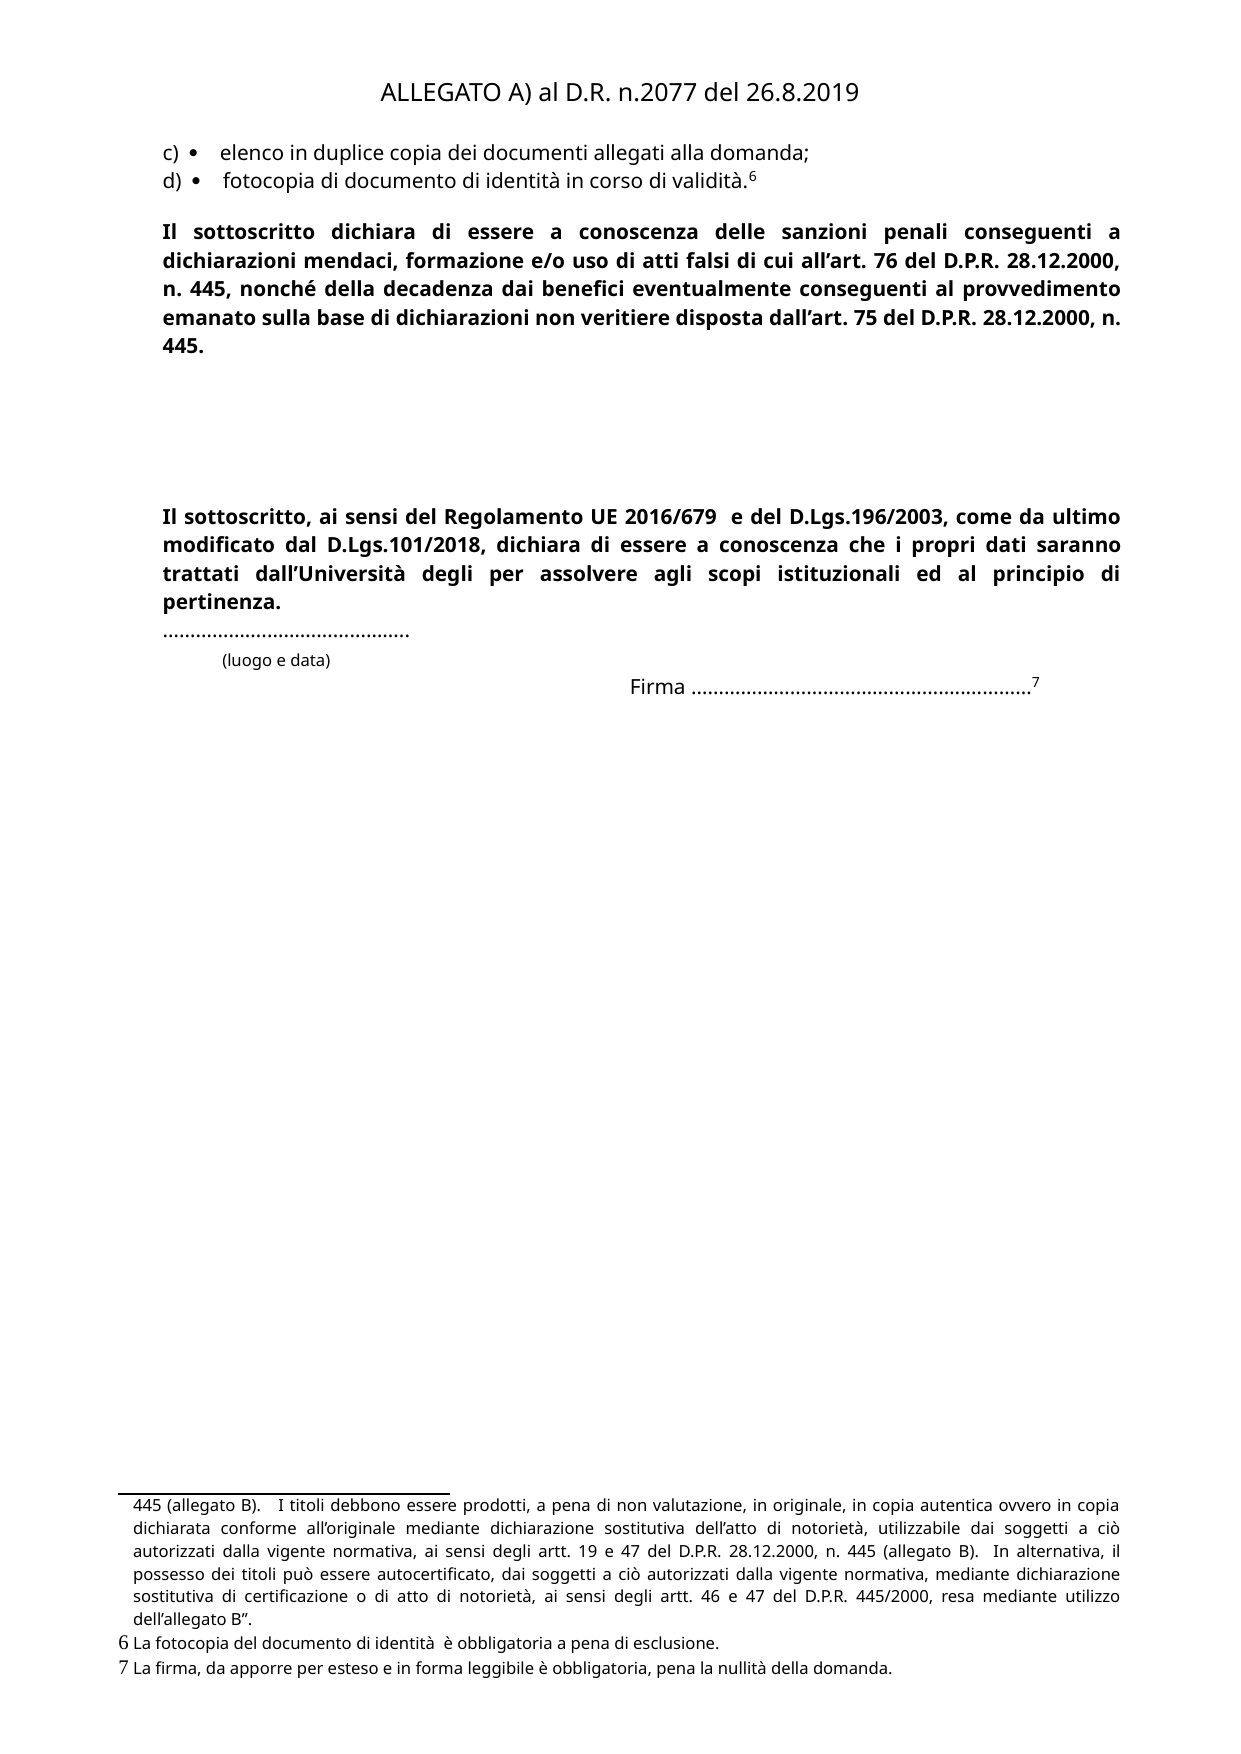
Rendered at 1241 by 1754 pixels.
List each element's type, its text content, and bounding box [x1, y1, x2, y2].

text d)  fotocopia di documento di identità in corso di validità. [162, 166, 1122, 195]
text Il sottoscritto dichiara di essere a conoscenza delle sanzioni penali conseguenti a dichiarazioni mendaci, formazione e/o uso di atti falsi di cui all’art. 76 del D.P.R. 28.12.2000, n. 445, nonché della decadenza dai benefici eventualmente conseguenti al provvedimento emanato sulla base di dichiarazioni non veritiere disposta dall’art. 75 del D.P.R. 28.12.2000, n. 445. [162, 217, 1122, 359]
text Il sottoscritto, ai sensi del Regolamento UE 2016/679 e del D.Lgs.196/2003, come da ultimo modificato dal D.Lgs.101/2018, dichiara di essere a conoscenza che i propri dati saranno trattati dall’Università degli per assolvere agli scopi istituzionali ed al principio di pertinenza. [162, 502, 1122, 616]
text c)  elenco in duplice copia dei documenti allegati alla domanda; [162, 138, 1122, 166]
text (luogo e data) [162, 644, 1122, 672]
text La firma, da apporre per esteso e in forma leggibile è obbligatoria, pena la nullità della domanda. [118, 1654, 1122, 1679]
list 445 (allegato B). I titoli debbono essere prodotti, a pena di non valutazione, in originale, in copia autentica ovvero in copia dichiarata conforme all’originale mediante dichiarazione sostitutiva dell’atto di notorietà, utilizzabile dai soggetti a ciò autorizzati dalla vigente normativa, ai sensi degli artt. 19 e 47 del D.P.R. 28.12.2000, n. 445 (allegato B). In alternativa, il possesso dei titoli può essere autocertificato, dai soggetti a ciò autorizzati dalla vigente normativa, mediante dichiarazione sostitutiva di certificazione o di atto di notorietà, ai sensi degli artt. 46 e 47 del D.P.R. 445/2000, resa mediante utilizzo dell’allegato B”. [118, 1494, 1122, 1630]
text La fotocopia del documento di identità è obbligatoria a pena di esclusione. [118, 1630, 1122, 1654]
text ……………….…………………….. [162, 616, 1122, 644]
text Firma …………………………………………..………… [162, 672, 1122, 701]
